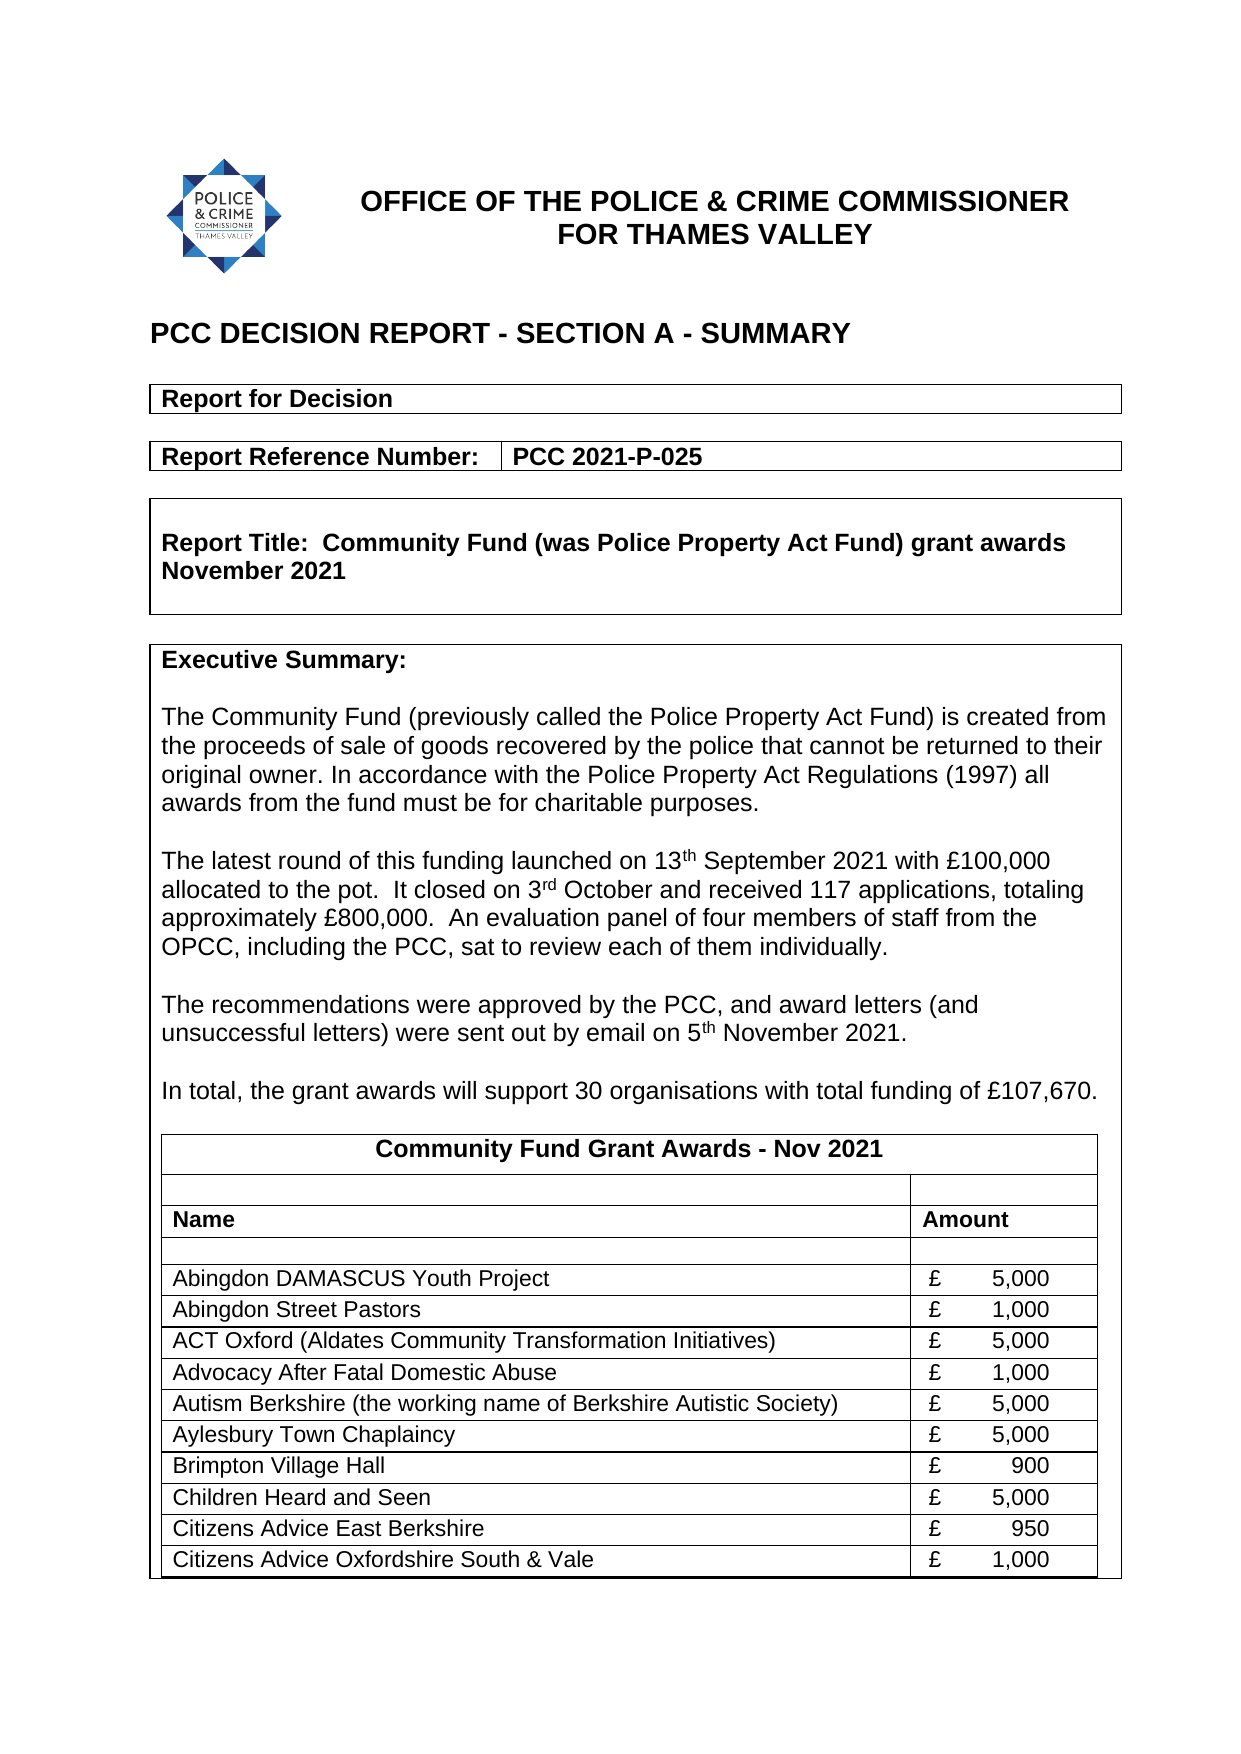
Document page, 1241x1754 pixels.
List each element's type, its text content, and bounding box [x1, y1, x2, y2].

table_cell [911, 1238, 1097, 1264]
table_cell Advocacy After Fatal Domestic Abuse [162, 1359, 910, 1389]
table_cell Abingdon DAMASCUS Youth Project [162, 1265, 910, 1295]
table_cell Citizens Advice East Berkshire [162, 1515, 910, 1545]
table_cell Abingdon Street Pastors [162, 1296, 910, 1326]
table_cell £ 1,000 [911, 1296, 1097, 1326]
table_cell £ 5,000 [911, 1265, 1097, 1295]
table_cell Autism Berkshire (the working name of Berkshire Autistic Society) [162, 1390, 910, 1420]
table_header OFFICE OF THE POLICE & CRIME COMMISSIONER FOR THAMES VALLEY [309, 150, 1121, 283]
table_header Executive Summary: The Community Fund (previously called the Police Property Act Fund) is created from the proceeds of sale of goods recovered by the police that cannot be returned to their original owner. In accordance with the Police Property Act Regulations (1997) all awards from the fund must be for charitable purposes. The latest round of this funding launched on 13th September 2021 with £100,000 allocated to the pot. It closed on 3rd October and received 117 applications, totaling approximately £800,000. An evaluation panel of four members of staff from the OPCC, including the PCC, sat to review each of them individually. The recommendations were approved by the PCC, and award letters (and unsuccessful letters) were sent out by email on 5th November 2021. In total, the grant awards will support 30 organisations with total funding of £107,670. [151, 645, 1121, 1577]
table_cell Aylesbury Town Chaplaincy [162, 1421, 910, 1451]
table_cell £ 1,000 [911, 1546, 1097, 1576]
table_cell £ 5,000 [911, 1484, 1097, 1514]
table_cell Brimpton Village Hall [162, 1453, 910, 1483]
table_cell [162, 1238, 910, 1264]
table_cell £ 1,000 [911, 1359, 1097, 1389]
table_cell Name [162, 1206, 910, 1237]
table_cell £ 5,000 [911, 1390, 1097, 1420]
table_cell [911, 1175, 1097, 1205]
table_cell Children Heard and Seen [162, 1484, 910, 1514]
table_header [146, 150, 309, 283]
table_cell £ 5,000 [911, 1328, 1097, 1358]
table_header Community Fund Grant Awards - Nov 2021 [162, 1135, 1097, 1174]
table_cell Citizens Advice Oxfordshire South & Vale [162, 1546, 910, 1576]
table_header Report Reference Number: [151, 442, 501, 470]
table_cell £ 950 [911, 1515, 1097, 1545]
table_cell £ 900 [911, 1453, 1097, 1483]
table_header PCC 2021-P-025 [502, 442, 1121, 470]
text PCC DECISION REPORT - SECTION A - SUMMARY [150, 316, 1090, 350]
table_header Report Title: Community Fund (was Police Property Act Fund) grant awards November 2021 [151, 499, 1121, 614]
table_cell [162, 1175, 910, 1205]
table_header Report for Decision [151, 385, 1121, 413]
table_cell £ 5,000 [911, 1421, 1097, 1451]
table_cell Amount [911, 1206, 1097, 1237]
table_cell ACT Oxford (Aldates Community Transformation Initiatives) [162, 1328, 910, 1358]
